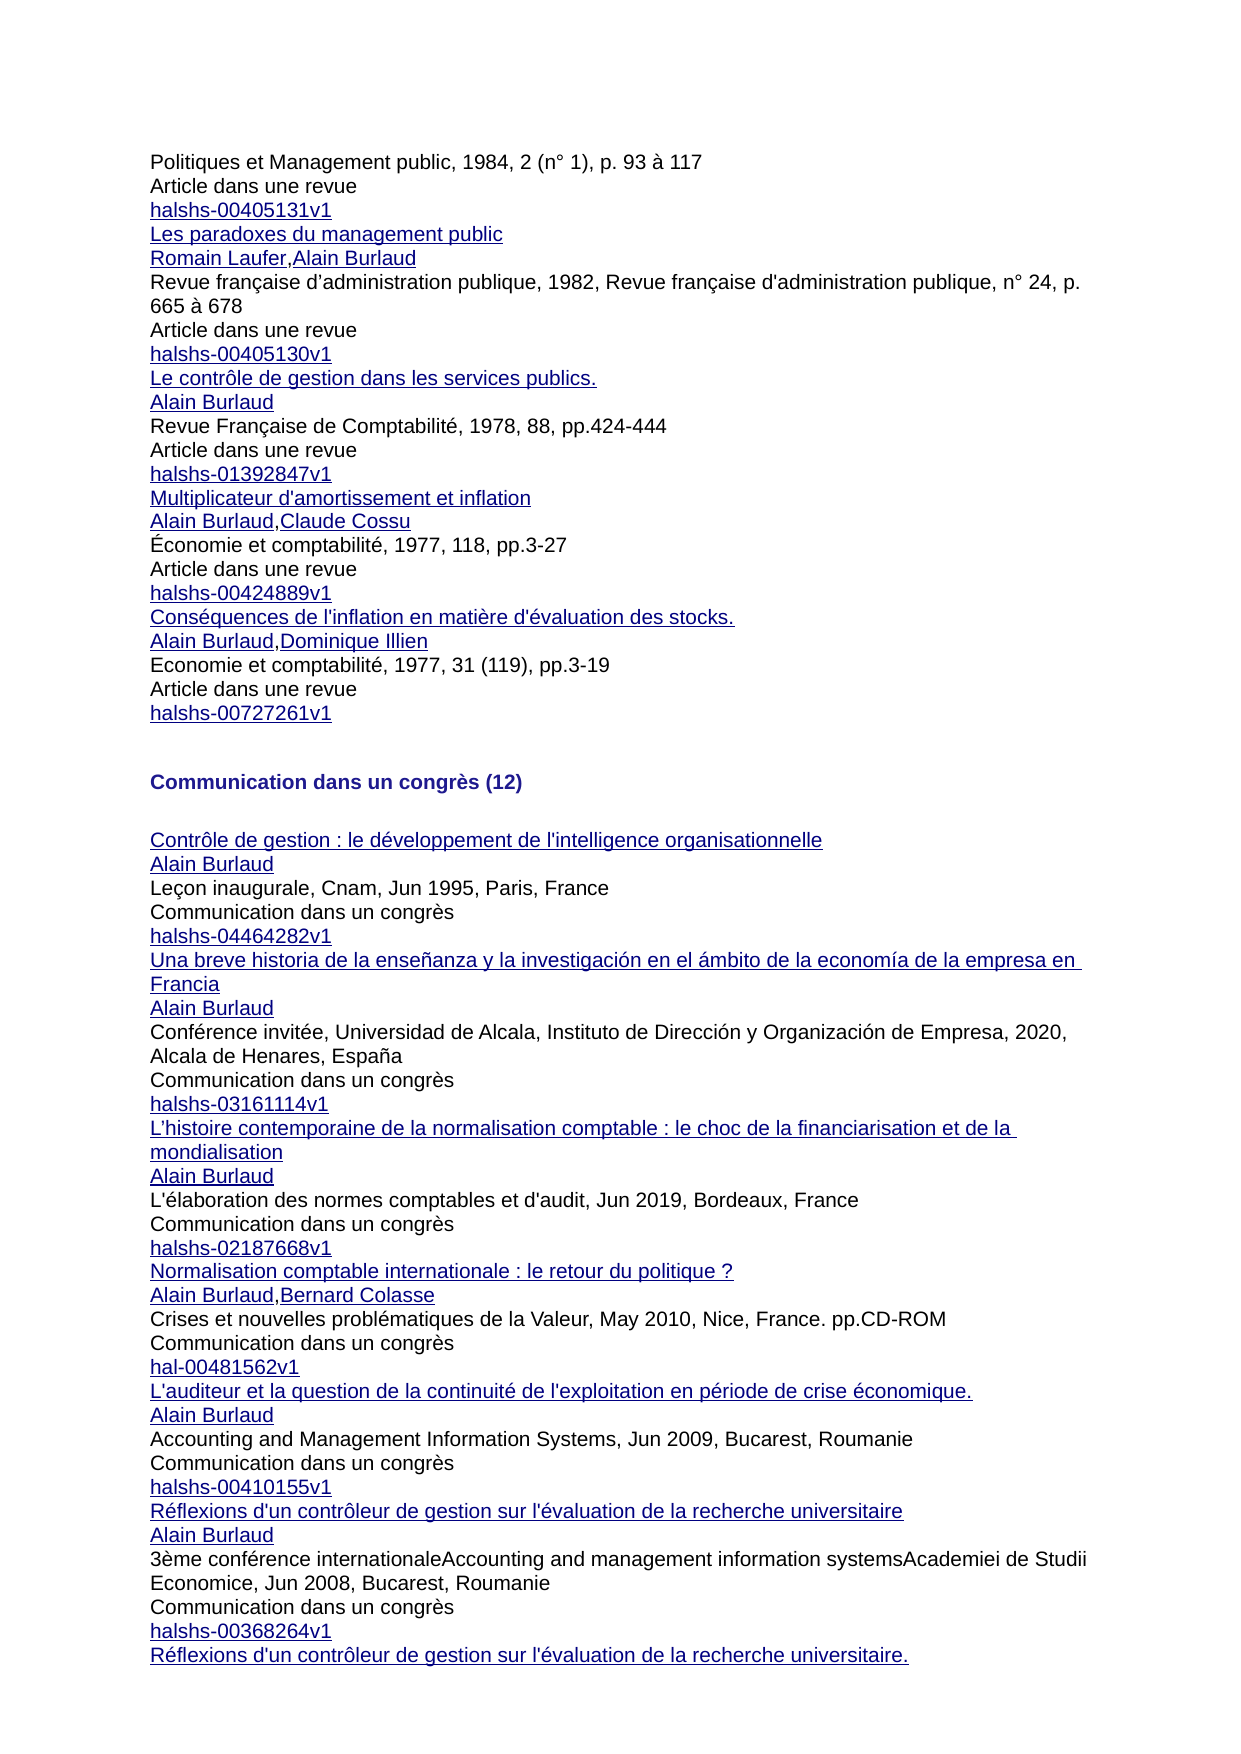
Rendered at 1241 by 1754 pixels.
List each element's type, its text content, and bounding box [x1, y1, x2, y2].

table_cell Una breve historia de la enseñanza y la investigación en el ámbito de la economía de la empresa en Francia Alain Burlaud Conférence invitée, Universidad de Alcala, Instituto de Dirección y Organización de Empresa, 2020, Alcala de Henares, España Communication dans un congrès halshs-03161114v1 [150, 948, 1090, 1116]
table_cell L’histoire contemporaine de la normalisation comptable : le choc de la financiarisation et de la mondialisation Alain Burlaud L'élaboration des normes comptables et d'audit, Jun 2019, Bordeaux, France Communication dans un congrès halshs-02187668v1 [150, 1116, 1090, 1259]
subtitle Communication dans un congrès (12) [150, 770, 1090, 794]
table_cell Les paradoxes du management public Romain Laufer,Alain Burlaud Revue française d’administration publique, 1982, Revue française d'administration publique, n° 24, p. 665 à 678 Article dans une revue halshs-00405130v1 [150, 222, 1090, 366]
table_cell Réflexions d'un contrôleur de gestion sur l'évaluation de la recherche universitaire. [150, 1643, 1090, 1667]
table_cell Conséquences de l'inflation en matière d'évaluation des stocks. Alain Burlaud,Dominique Illien Economie et comptabilité, 1977, 31 (119), pp.3-19 Article dans une revue halshs-00727261v1 [150, 605, 1090, 725]
table_cell Réflexions d'un contrôleur de gestion sur l'évaluation de la recherche universitaire Alain Burlaud 3ème conférence internationaleAccounting and management information systemsAcademiei de Studii Economice, Jun 2008, Bucarest, Roumanie Communication dans un congrès halshs-00368264v1 [150, 1499, 1090, 1643]
table_cell L'auditeur et la question de la continuité de l'exploitation en période de crise économique. Alain Burlaud Accounting and Management Information Systems, Jun 2009, Bucarest, Roumanie Communication dans un congrès halshs-00410155v1 [150, 1379, 1090, 1499]
table_cell Multiplicateur d'amortissement et inflation Alain Burlaud,Claude Cossu Économie et comptabilité, 1977, 118, pp.3-27 Article dans une revue halshs-00424889v1 [150, 485, 1090, 605]
table_header Contrôle de gestion : le développement de l'intelligence organisationnelle Alain Burlaud Leçon inaugurale, Cnam, Jun 1995, Paris, France Communication dans un congrès halshs-04464282v1 [150, 828, 1090, 948]
table_cell Normalisation comptable internationale : le retour du politique ? Alain Burlaud,Bernard Colasse Crises et nouvelles problématiques de la Valeur, May 2010, Nice, France. pp.CD-ROM Communication dans un congrès hal-00481562v1 [150, 1259, 1090, 1379]
table_cell Politiques et Management public, 1984, 2 (n° 1), p. 93 à 117 Article dans une revue halshs-00405131v1 [150, 150, 1090, 222]
table_cell Le contrôle de gestion dans les services publics. Alain Burlaud Revue Française de Comptabilité, 1978, 88, pp.424-444 Article dans une revue halshs-01392847v1 [150, 366, 1090, 485]
